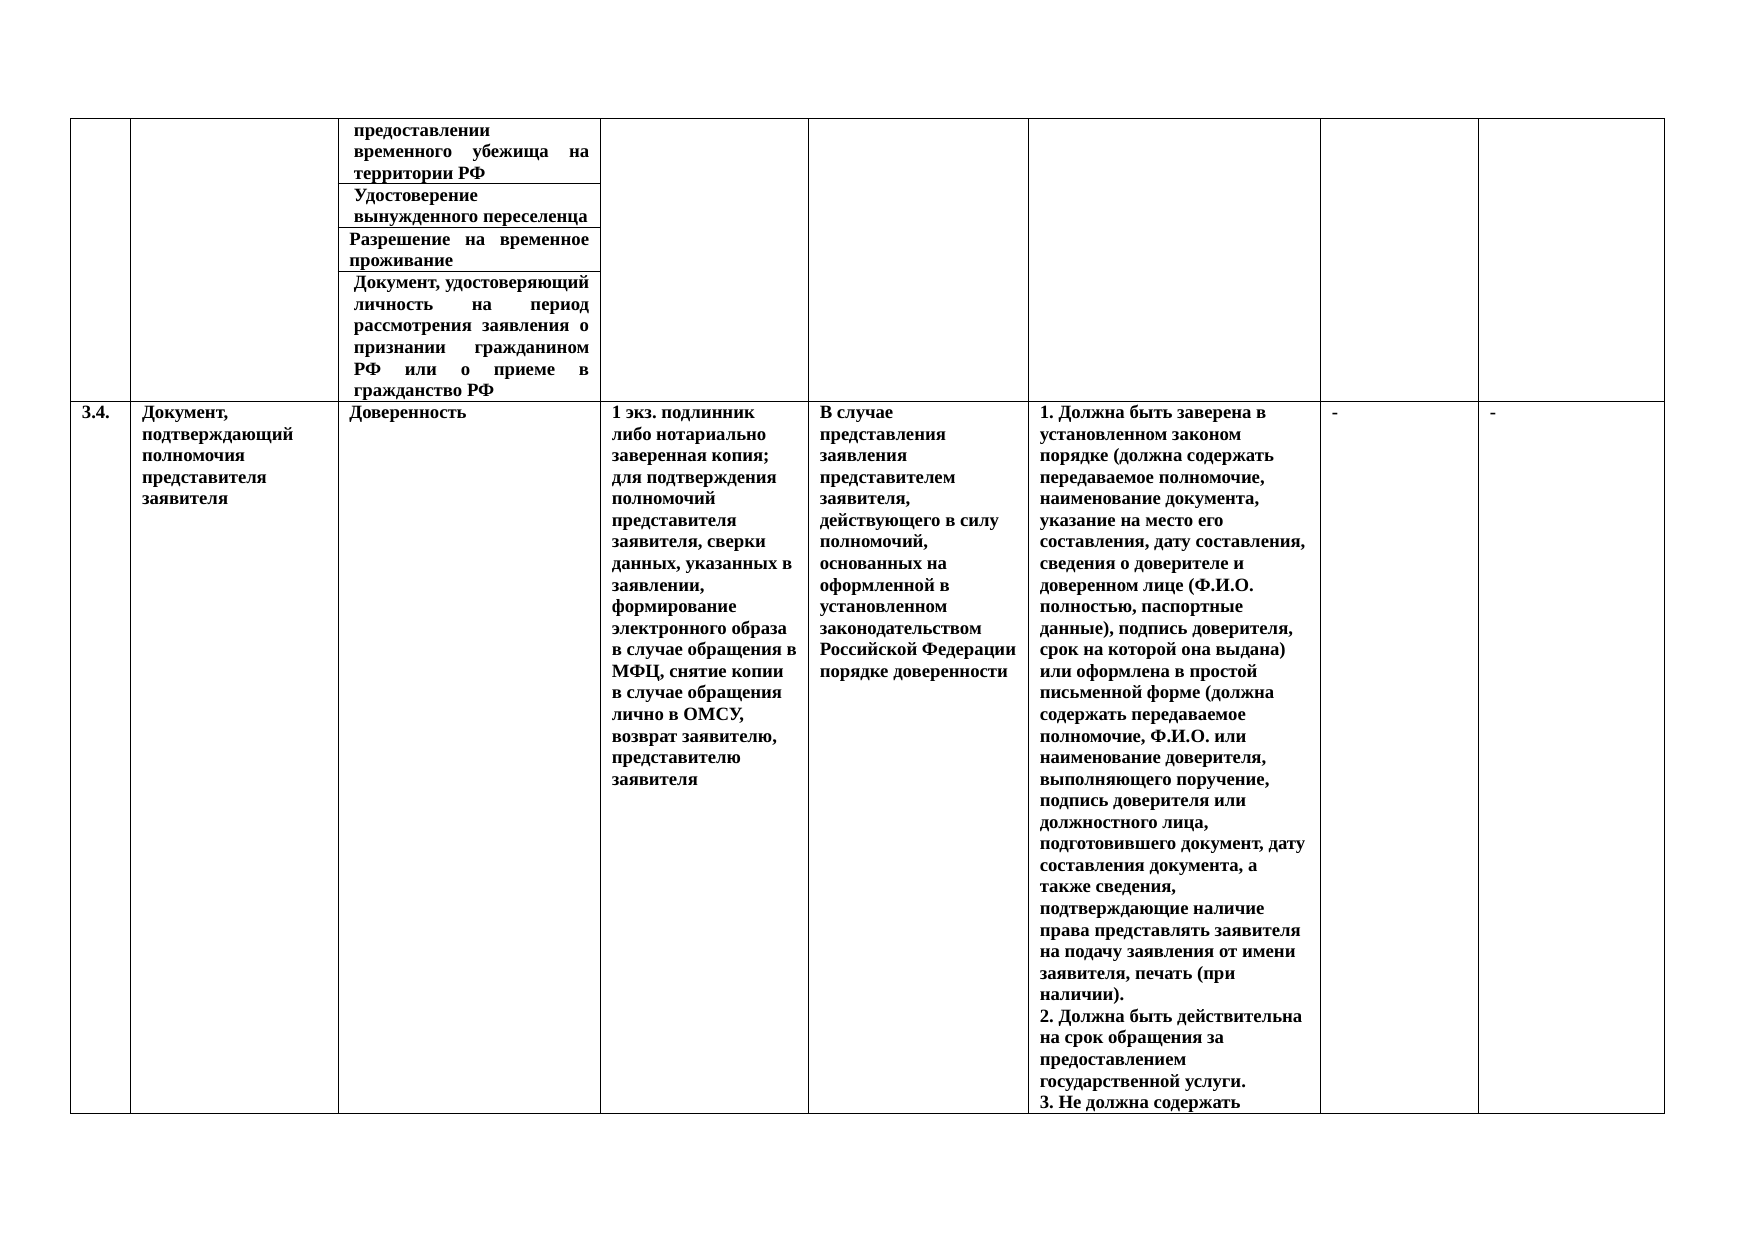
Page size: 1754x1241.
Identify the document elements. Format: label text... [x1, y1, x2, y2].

table_cell - [1321, 402, 1478, 1113]
table_cell В случае представления заявления представителем заявителя, действующего в силу полномочий, основанных на оформленной в установленном законодательством Российской Федерации порядке доверенности [809, 402, 1028, 1113]
table_cell Документ, подтверждающий полномочия представителя заявителя [131, 402, 338, 1113]
table_cell 1. Должна быть заверена в установленном законом порядке (должна содержать передаваемое полномочие, наименование документа, указание на место его составления, дату составления, сведения о доверителе и доверенном лице (Ф.И.О. полностью, паспортные данные), подпись доверителя, срок на которой она выдана) или оформлена в простой письменной форме (должна содержать передаваемое полномочие, Ф.И.О. или наименование доверителя, выполняющего поручение, подпись доверителя или должностного лица, подготовившего документ, дату составления документа, а также сведения, подтверждающие наличие права представлять заявителя на подачу заявления от имени заявителя, печать (при наличии). 2. Должна быть действительна на срок обращения за предоставлением государственной услуги. 3. Не должна содержать [1029, 402, 1320, 1113]
table_cell Удостоверение вынужденного переселенца [339, 184, 600, 227]
table_cell Документ, удостоверяющий личность на период рассмотрения заявления о признании гражданином РФ или о приеме в гражданство РФ [339, 272, 600, 401]
table_cell Доверенность [339, 402, 600, 1113]
table_cell 3.4. [71, 402, 130, 1113]
table_cell - [1479, 402, 1664, 1113]
table_cell Разрешение на временное проживание [339, 228, 600, 271]
table_cell предоставлении временного убежища на территории РФ [339, 119, 600, 183]
table_cell 1 экз. подлинник либо нотариально заверенная копия; для подтверждения полномочий представителя заявителя, сверки данных, указанных в заявлении, формирование электронного образа в случае обращения в МФЦ, снятие копии в случае обращения лично в ОМСУ, возврат заявителю, представителю заявителя [601, 402, 808, 1113]
